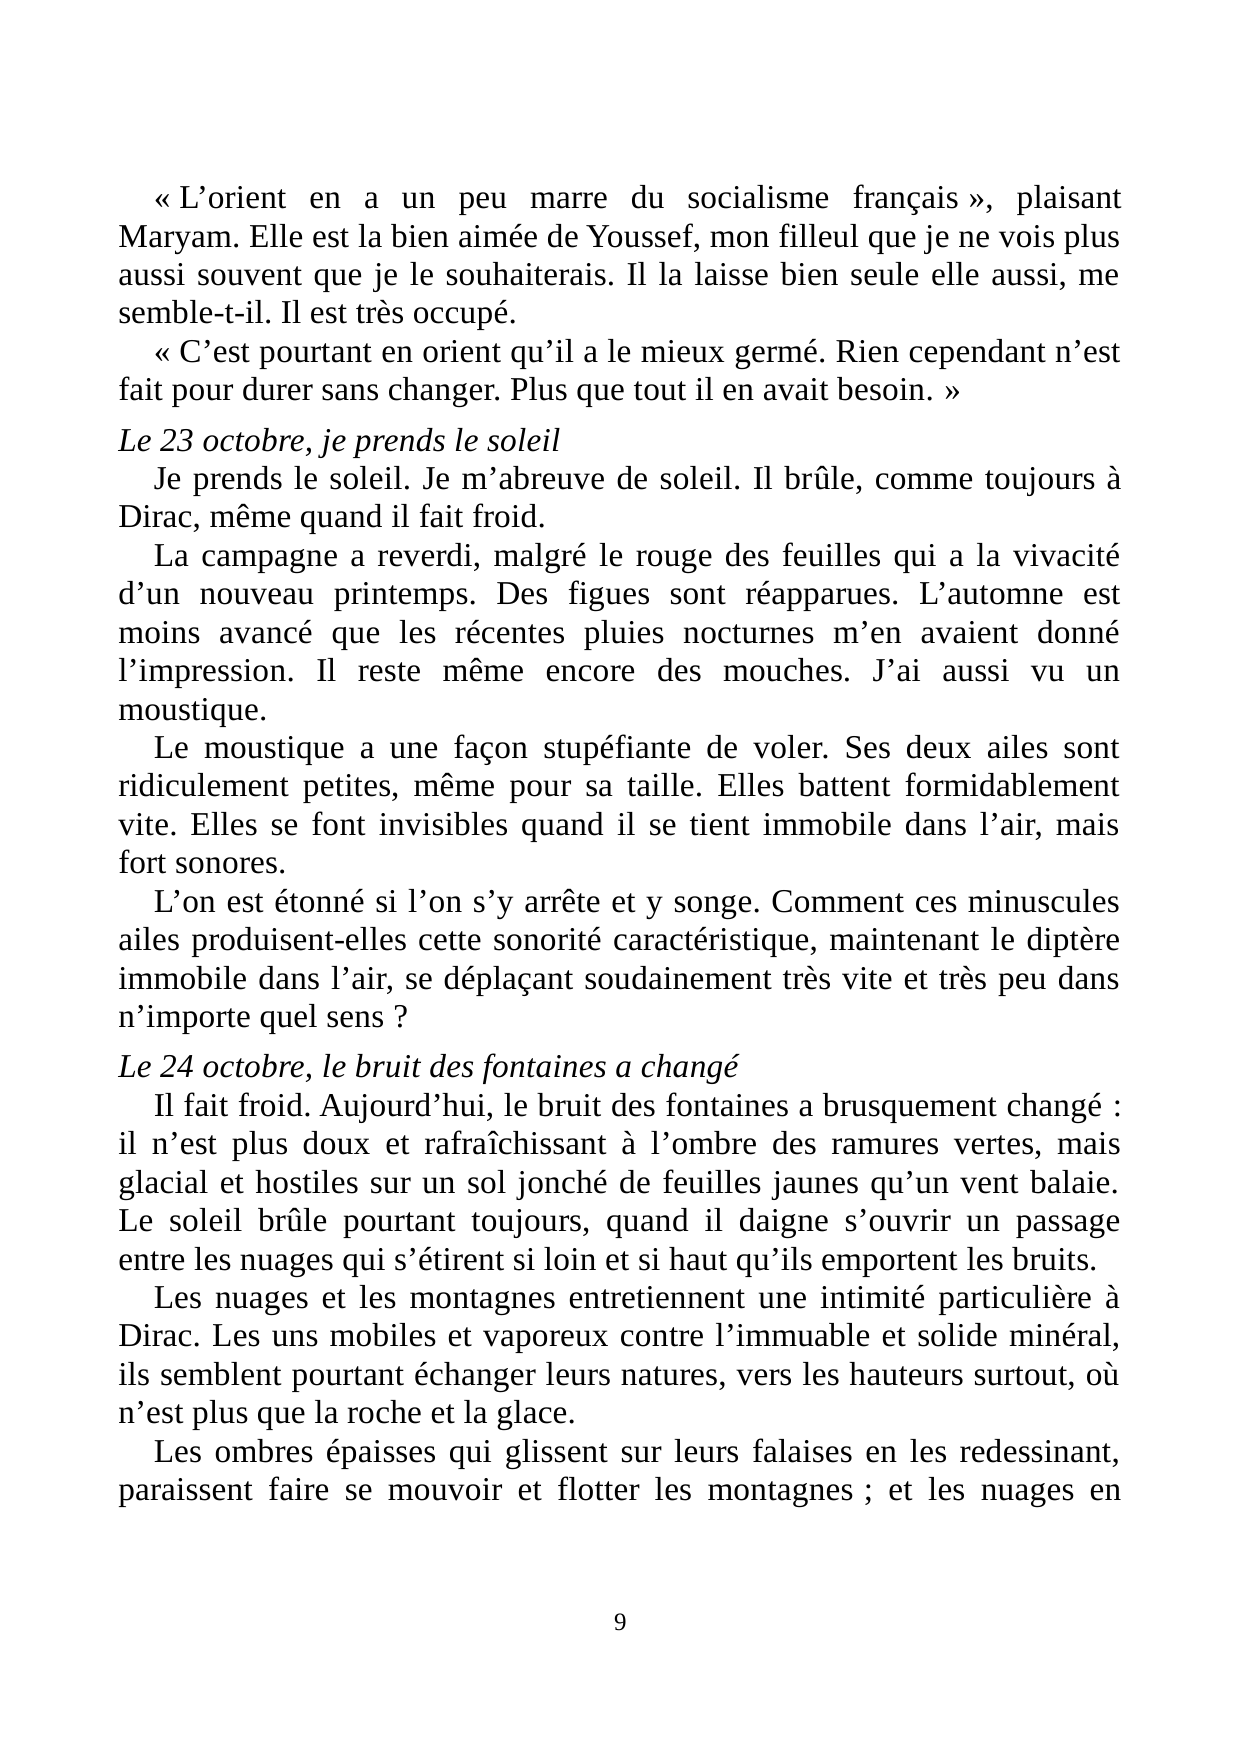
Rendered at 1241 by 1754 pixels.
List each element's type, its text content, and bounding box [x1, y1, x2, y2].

text La campagne a reverdi, malgré le rouge des feuilles qui a la vivacité d’un nouveau printemps. Des figues sont réapparues. L’automne est moins avancé que les récentes pluies nocturnes m’en avaient donné l’impression. Il reste même encore des mouches. J’ai aussi vu un moustique. [118, 535, 1122, 727]
text Le moustique a une façon stupéfiante de voler. Ses deux ailes sont ridiculement petites, même pour sa taille. Elles battent formidablement vite. Elles se font invisibles quand il se tient immobile dans l’air, mais fort sonores. [118, 727, 1122, 881]
subtitle Le 23 octobre, je prends le soleil [118, 419, 1122, 458]
text « L’orient en a un peu marre du socialisme français », plaisant Maryam. Elle est la bien aimée de Youssef, mon filleul que je ne vois plus aussi souvent que je le souhaiterais. Il la laisse bien seule elle aussi, me semble-t-il. Il est très occupé. [118, 177, 1122, 331]
text Les nuages et les montagnes entretiennent une intimité particulière à Dirac. Les uns mobiles et vaporeux contre l’immuable et solide minéral, ils semblent pourtant échanger leurs natures, vers les hauteurs surtout, où n’est plus que la roche et la glace. [118, 1277, 1122, 1431]
text Les ombres épaisses qui glissent sur leurs falaises en les redessinant, paraissent faire se mouvoir et flotter les montagnes ; et les nuages en [118, 1431, 1122, 1507]
text Il fait froid. Aujourd’hui, le bruit des fontaines a brusquement changé : il n’est plus doux et rafraîchissant à l’ombre des ramures vertes, mais glacial et hostiles sur un sol jonché de feuilles jaunes qu’un vent balaie. Le soleil brûle pourtant toujours, quand il daigne s’ouvrir un passage entre les nuages qui s’étirent si loin et si haut qu’ils emportent les bruits. [118, 1085, 1122, 1277]
subtitle Le 24 octobre, le bruit des fontaines a changé [118, 1046, 1122, 1085]
text Je prends le soleil. Je m’abreuve de soleil. Il brûle, comme toujours à Dirac, même quand il fait froid. [118, 458, 1122, 535]
text L’on est étonné si l’on s’y arrête et y songe. Comment ces minuscules ailes produisent-elles cette sonorité caractéristique, maintenant le diptère immobile dans l’air, se déplaçant soudainement très vite et très peu dans n’importe quel sens ? [118, 881, 1122, 1034]
text « C’est pourtant en orient qu’il a le mieux germé. Rien cependant n’est fait pour durer sans changer. Plus que tout il en avait besoin. » [118, 331, 1122, 408]
